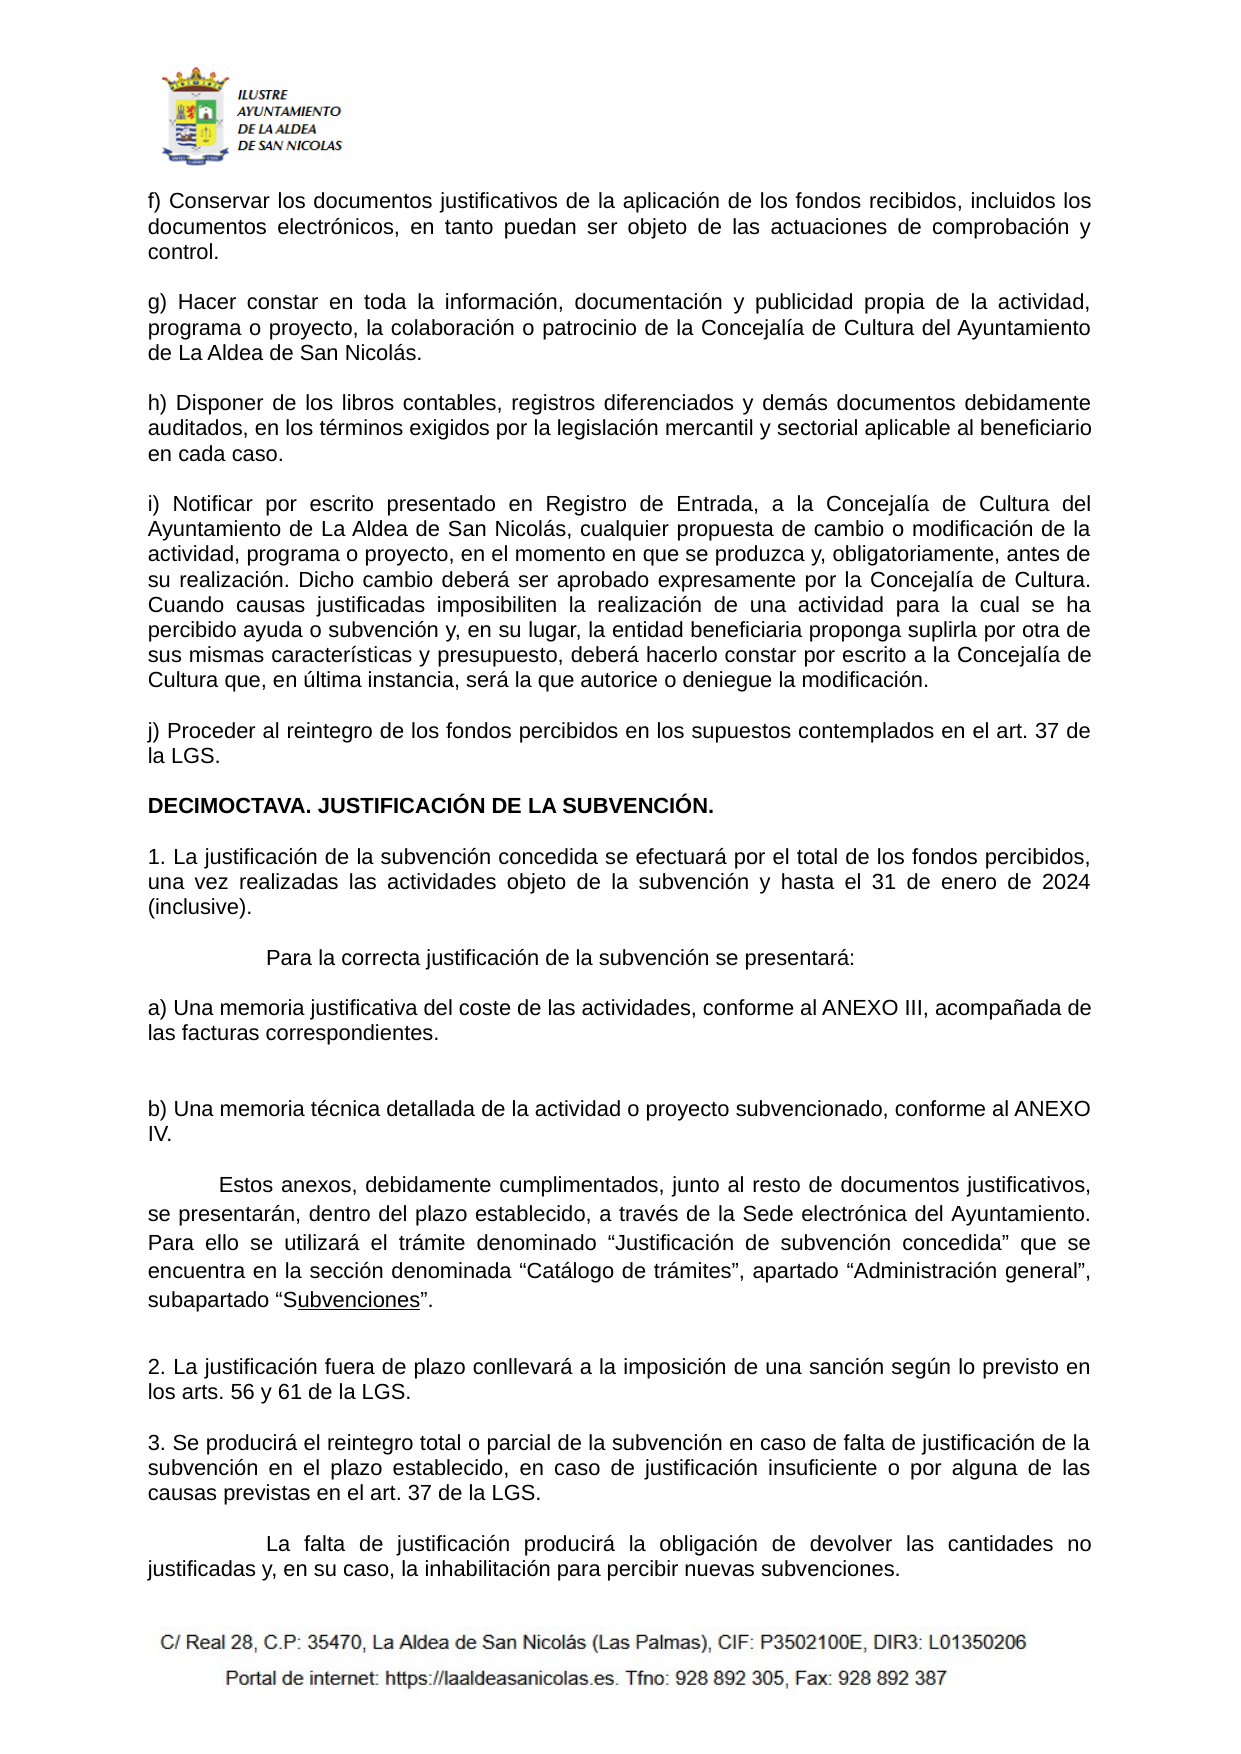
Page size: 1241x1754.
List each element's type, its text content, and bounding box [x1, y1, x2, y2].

text i) Notificar por escrito presentado en Registro de Entrada, a la Concejalía de Cultura del Ayuntamiento de La Aldea de San Nicolás, cualquier propuesta de cambio o modificación de la actividad, programa o proyecto, en el momento en que se produzca y, obligatoriamente, antes de su realización. Dicho cambio deberá ser aprobado expresamente por la Concejalía de Cultura. Cuando causas justificadas imposibiliten la realización de una actividad para la cual se ha percibido ayuda o subvención y, en su lugar, la entidad beneficiaria proponga suplirla por otra de sus mismas características y presupuesto, deberá hacerlo constar por escrito a la Concejalía de Cultura que, en última instancia, será la que autorice o deniegue la modificación. [148, 491, 1093, 693]
text g) Hacer constar en toda la información, documentación y publicidad propia de la actividad, programa o proyecto, la colaboración o patrocinio de la Concejalía de Cultura del Ayuntamiento de La Aldea de San Nicolás. [148, 289, 1093, 365]
text a) Una memoria justificativa del coste de las actividades, conforme al ANEXO III, acompañada de las facturas correspondientes. [148, 995, 1093, 1046]
text 3. Se producirá el reintegro total o parcial de la subvención en caso de falta de justificación de la subvención en el plazo establecido, en caso de justificación insuficiente o por alguna de las causas previstas en el art. 37 de la LGS. [148, 1430, 1093, 1505]
text f) Conservar los documentos justificativos de la aplicación de los fondos recibidos, incluidos los documentos electrónicos, en tanto puedan ser objeto de las actuaciones de comprobación y control. [148, 188, 1093, 264]
text j) Proceder al reintegro de los fondos percibidos en los supuestos contemplados en el art. 37 de la LGS. [148, 718, 1093, 768]
text DECIMOCTAVA. JUSTIFICACIÓN DE LA SUBVENCIÓN. [148, 793, 1093, 819]
text b) Una memoria técnica detallada de la actividad o proyecto subvencionado, conforme al ANEXO IV. [148, 1096, 1093, 1146]
text La falta de justificación producirá la obligación de devolver las cantidades no justificadas y, en su caso, la inhabilitación para percibir nuevas subvenciones. [148, 1531, 1093, 1581]
picture [148, 59, 358, 173]
text 1. La justificación de la subvención concedida se efectuará por el total de los fondos percibidos, una vez realizadas las actividades objeto de la subvención y hasta el 31 de enero de 2024 (inclusive). [148, 844, 1093, 919]
text Para la correcta justificación de la subvención se presentará: [148, 945, 1093, 970]
text Estos anexos, debidamente cumplimentados, junto al resto de documentos justificativos, se presentarán, dentro del plazo establecido, a través de la Sede electrónica del Ayuntamiento. Para ello se utilizará el trámite denominado “Justificación de subvención concedida” que se encuentra en la sección denominada “Catálogo de trámites”, apartado “Administración general”, subapartado “Subvenciones”. [148, 1172, 1093, 1313]
picture [148, 1626, 1034, 1694]
text h) Disponer de los libros contables, registros diferenciados y demás documentos debidamente auditados, en los términos exigidos por la legislación mercantil y sectorial aplicable al beneficiario en cada caso. [148, 390, 1093, 466]
text 2. La justificación fuera de plazo conllevará a la imposición de una sanción según lo previsto en los arts. 56 y 61 de la LGS. [148, 1354, 1093, 1404]
